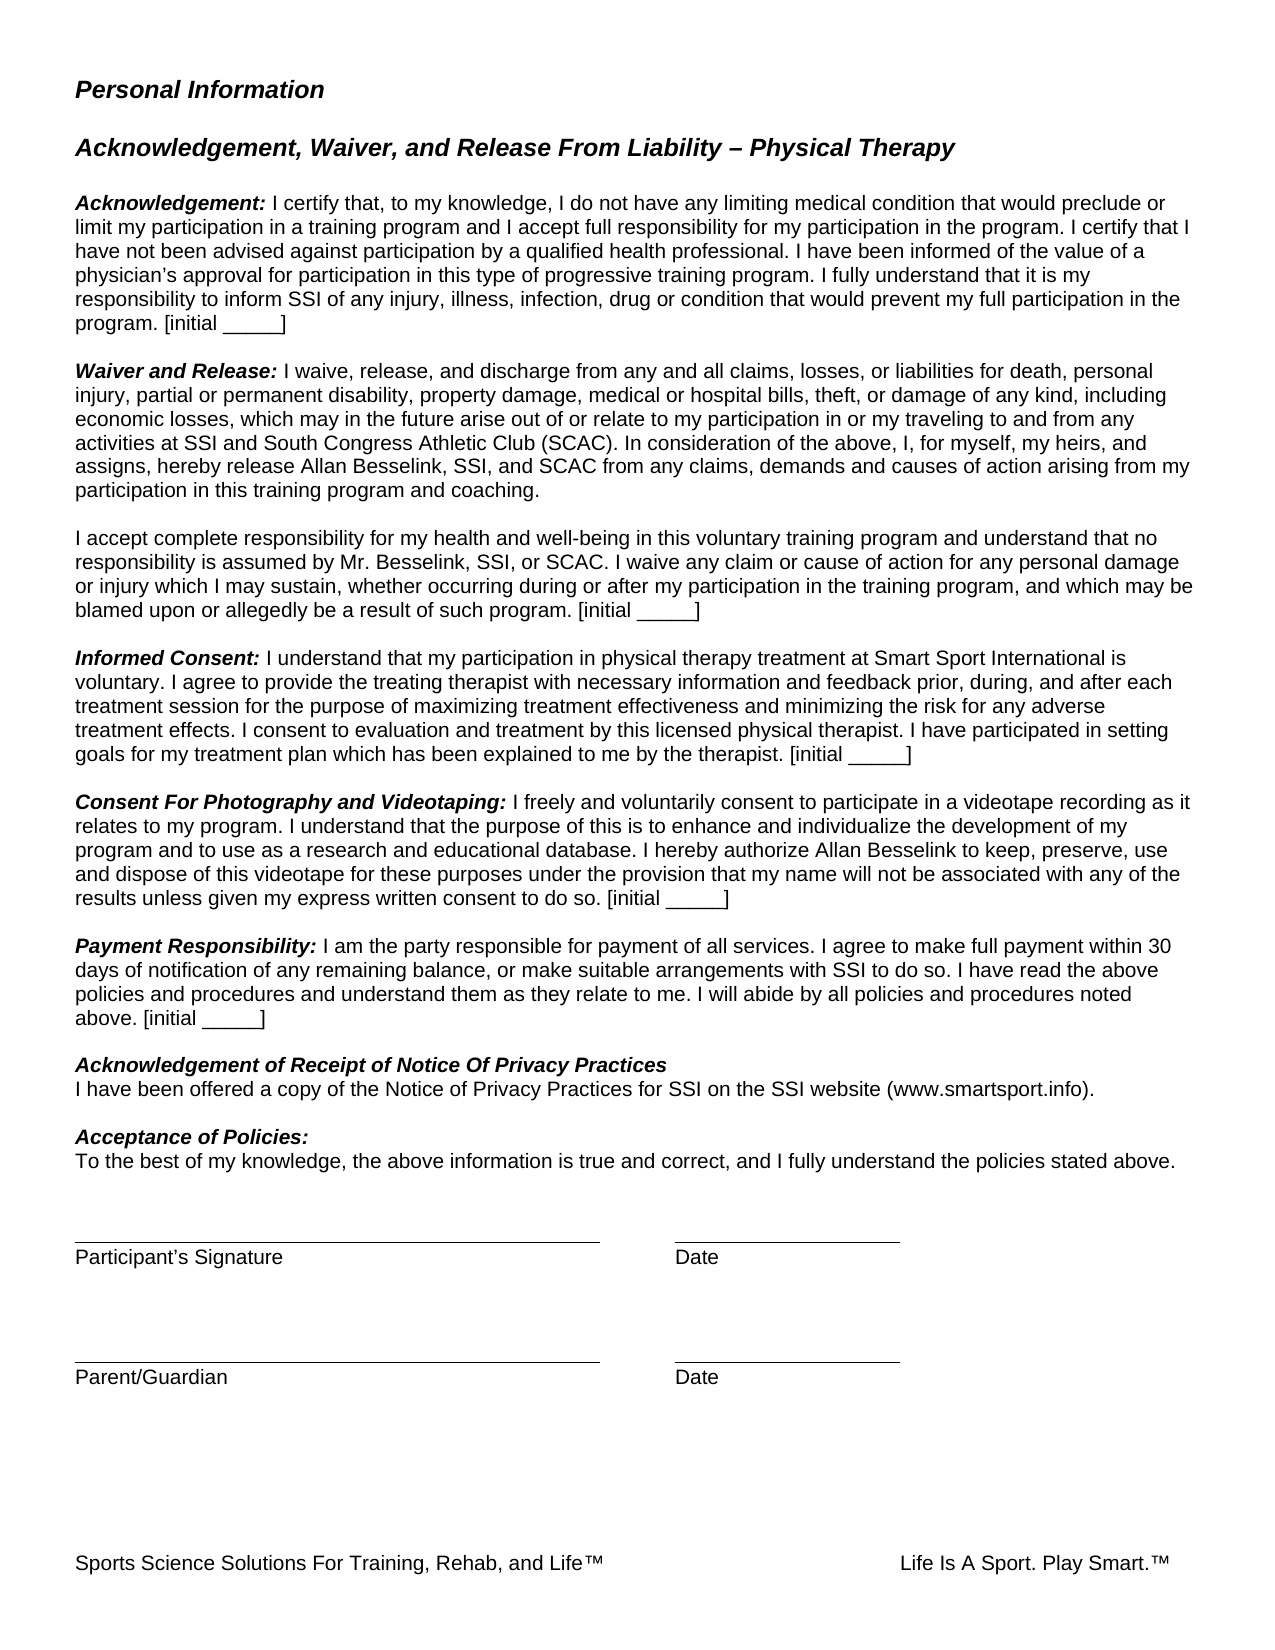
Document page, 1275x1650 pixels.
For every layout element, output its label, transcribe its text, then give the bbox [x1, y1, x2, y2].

text Parent/Guardian Date [75, 1365, 1200, 1389]
text I have been offered a copy of the Notice of Privacy Practices for SSI on the SSI website (www.smartsport.info). [75, 1077, 1200, 1101]
text I accept complete responsibility for my health and well-being in this voluntary training program and understand that no responsibility is assumed by Mr. Besselink, SSI, or SCAC. I waive any claim or cause of action for any personal damage or injury which I may sustain, whether occurring during or after my participation in the training program, and which may be blamed upon or allegedly be a result of such program. [initial _____] [75, 526, 1200, 622]
text Acknowledgement, Waiver, and Release From Liability – Physical Therapy [75, 133, 1200, 162]
text To the best of my knowledge, the above information is true and correct, and I fully understand the policies stated above. [75, 1149, 1200, 1173]
text Acknowledgement: I certify that, to my knowledge, I do not have any limiting medical condition that would preclude or limit my participation in a training program and I accept full responsibility for my participation in the program. I certify that I have not been advised against participation by a qualified health professional. I have been informed of the value of a physician’s approval for participation in this type of progressive training program. I fully understand that it is my responsibility to inform SSI of any injury, illness, infection, drug or condition that would prevent my full participation in the program. [initial _____] [75, 191, 1200, 334]
text Waiver and Release: I waive, release, and discharge from any and all claims, losses, or liabilities for death, personal injury, partial or permanent disability, property damage, medical or hospital bills, theft, or damage of any kind, including economic losses, which may in the future arise out of or relate to my participation in or my traveling to and from any activities at SSI and South Congress Athletic Club (SCAC). In consideration of the above, I, for myself, my heirs, and assigns, hereby release Allan Besselink, SSI, and SCAC from any claims, demands and causes of action arising from my participation in this training program and coaching. [75, 358, 1200, 502]
text Consent For Photography and Videotaping: I freely and voluntarily consent to participate in a videotape recording as it relates to my program. I understand that the purpose of this is to enhance and individualize the development of my program and to use as a research and educational database. I hereby authorize Allan Besselink to keep, preserve, use and dispose of this videotape for these purposes under the provision that my name will not be associated with any of the results unless given my express written consent to do so. [initial _____] [75, 790, 1200, 909]
text Acceptance of Policies: [75, 1125, 1200, 1149]
text Participant’s Signature Date [75, 1245, 1200, 1269]
text Informed Consent: I understand that my participation in physical therapy treatment at Smart Sport International is voluntary. I agree to provide the treating therapist with necessary information and feedback prior, during, and after each treatment session for the purpose of maximizing treatment effectiveness and minimizing the risk for any adverse treatment effects. I consent to evaluation and treatment by this licensed physical therapist. I have participated in setting goals for my treatment plan which has been explained to me by the therapist. [initial _____] [75, 646, 1200, 766]
text Payment Responsibility: I am the party responsible for payment of all services. I agree to make full payment within 30 days of notification of any remaining balance, or make suitable arrangements with SSI to do so. I have read the above policies and procedures and understand them as they relate to me. I will abide by all policies and procedures noted above. [initial _____] [75, 933, 1200, 1029]
text Acknowledgement of Receipt of Notice Of Privacy Practices [75, 1053, 1200, 1077]
